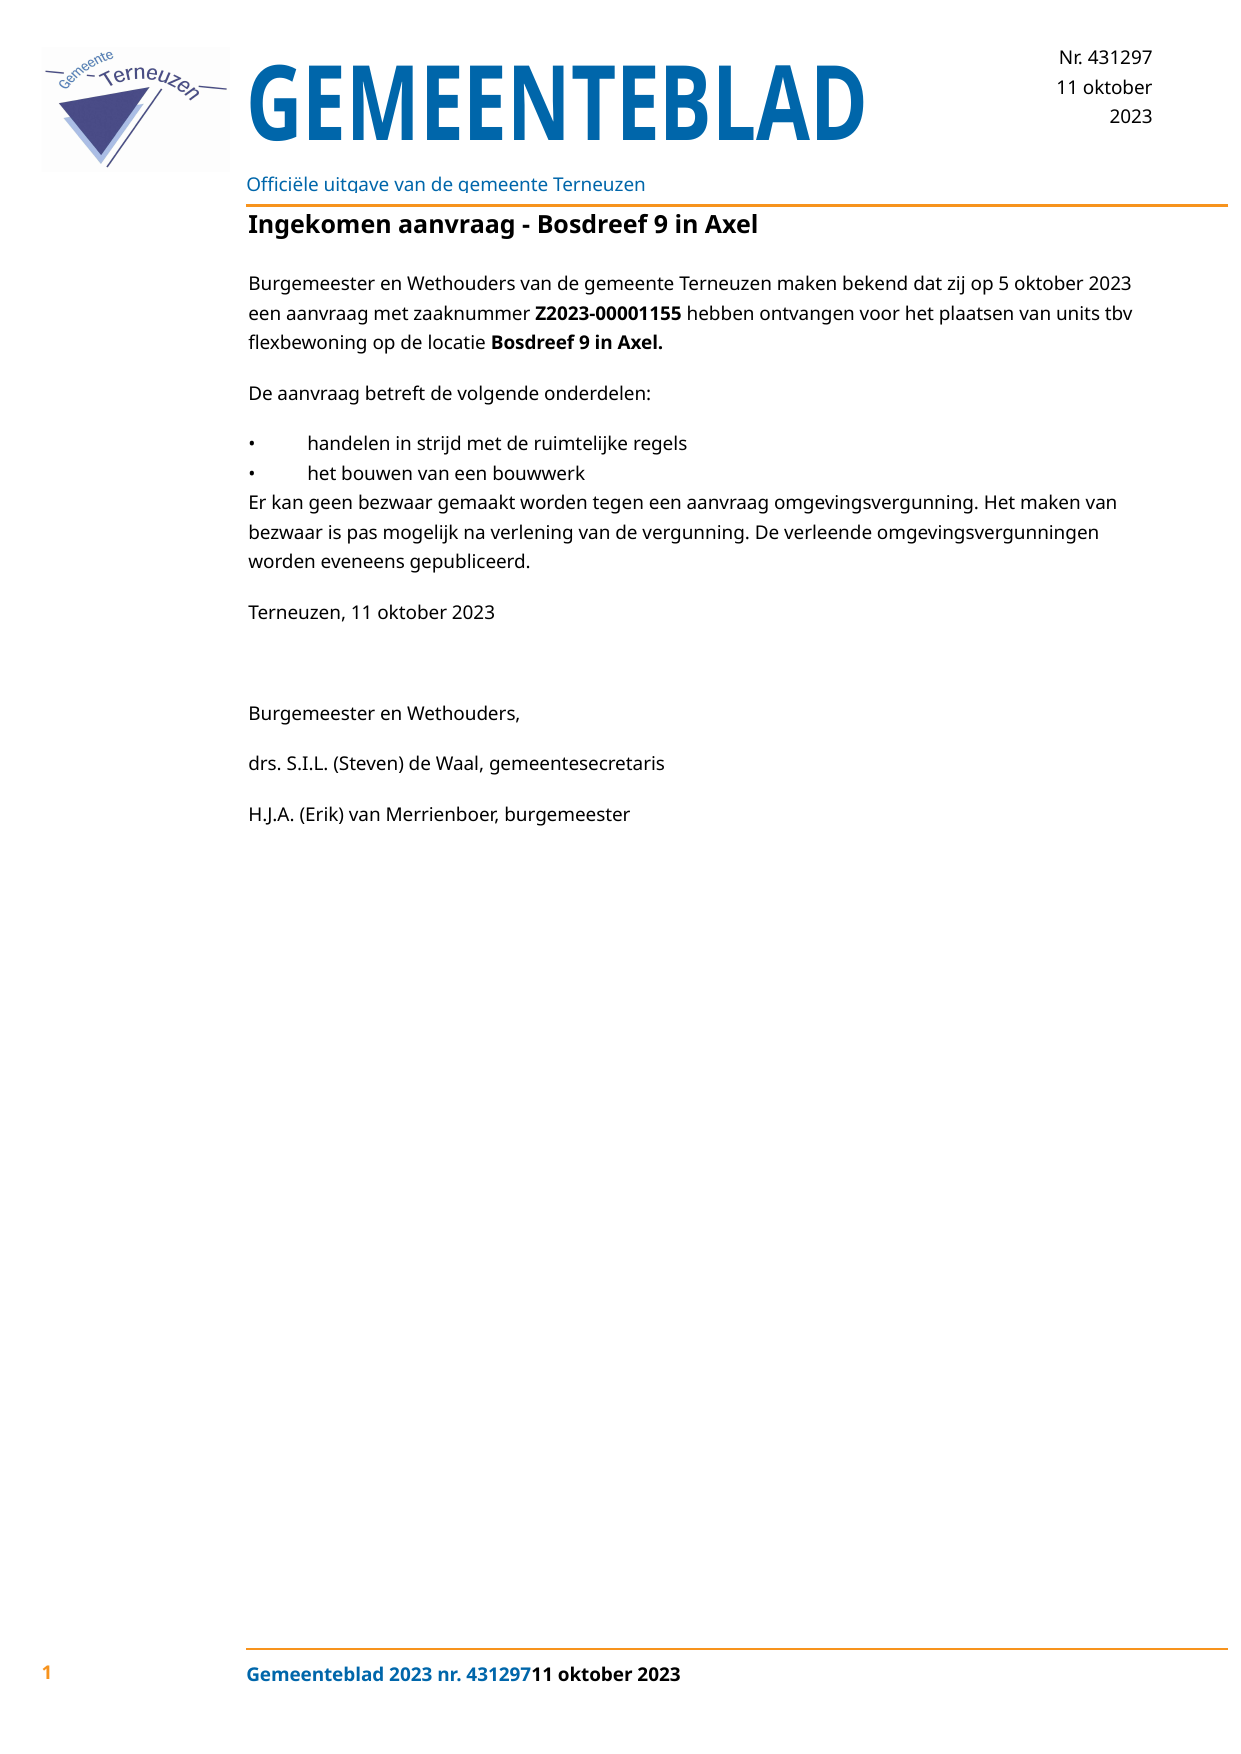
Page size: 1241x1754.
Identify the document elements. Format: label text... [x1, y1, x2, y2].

list handelen in strijd met de ruimtelijke regels [248, 430, 1152, 456]
text drs. S.I.L. (Steven) de Waal, gemeentesecretaris [248, 750, 1152, 776]
text Ingekomen aanvraag - Bosdreef 9 in Axel [248, 207, 1152, 241]
picture [41, 47, 231, 172]
text Terneuzen, 11 oktober 2023 [248, 599, 1152, 625]
text Er kan geen bezwaar gemaakt worden tegen een aanvraag omgevingsvergunning. Het maken van bezwaar is pas mogelijk na verlening van de vergunning. De verleende omgevingsvergunningen worden eveneens gepubliceerd. [248, 489, 1152, 574]
text Burgemeester en Wethouders van de gemeente Terneuzen maken bekend dat zij op 5 oktober 2023 een aanvraag met zaaknummer Z2023-00001155 hebben ontvangen voor het plaatsen van units tbv flexbewoning op de locatie Bosdreef 9 in Axel. [248, 270, 1152, 355]
list het bouwen van een bouwwerk [248, 460, 1152, 486]
text Burgemeester en Wethouders, [248, 700, 1152, 726]
text De aanvraag betreft de volgende onderdelen: [248, 380, 1152, 406]
text H.J.A. (Erik) van Merrienboer, burgemeester [248, 801, 1152, 826]
